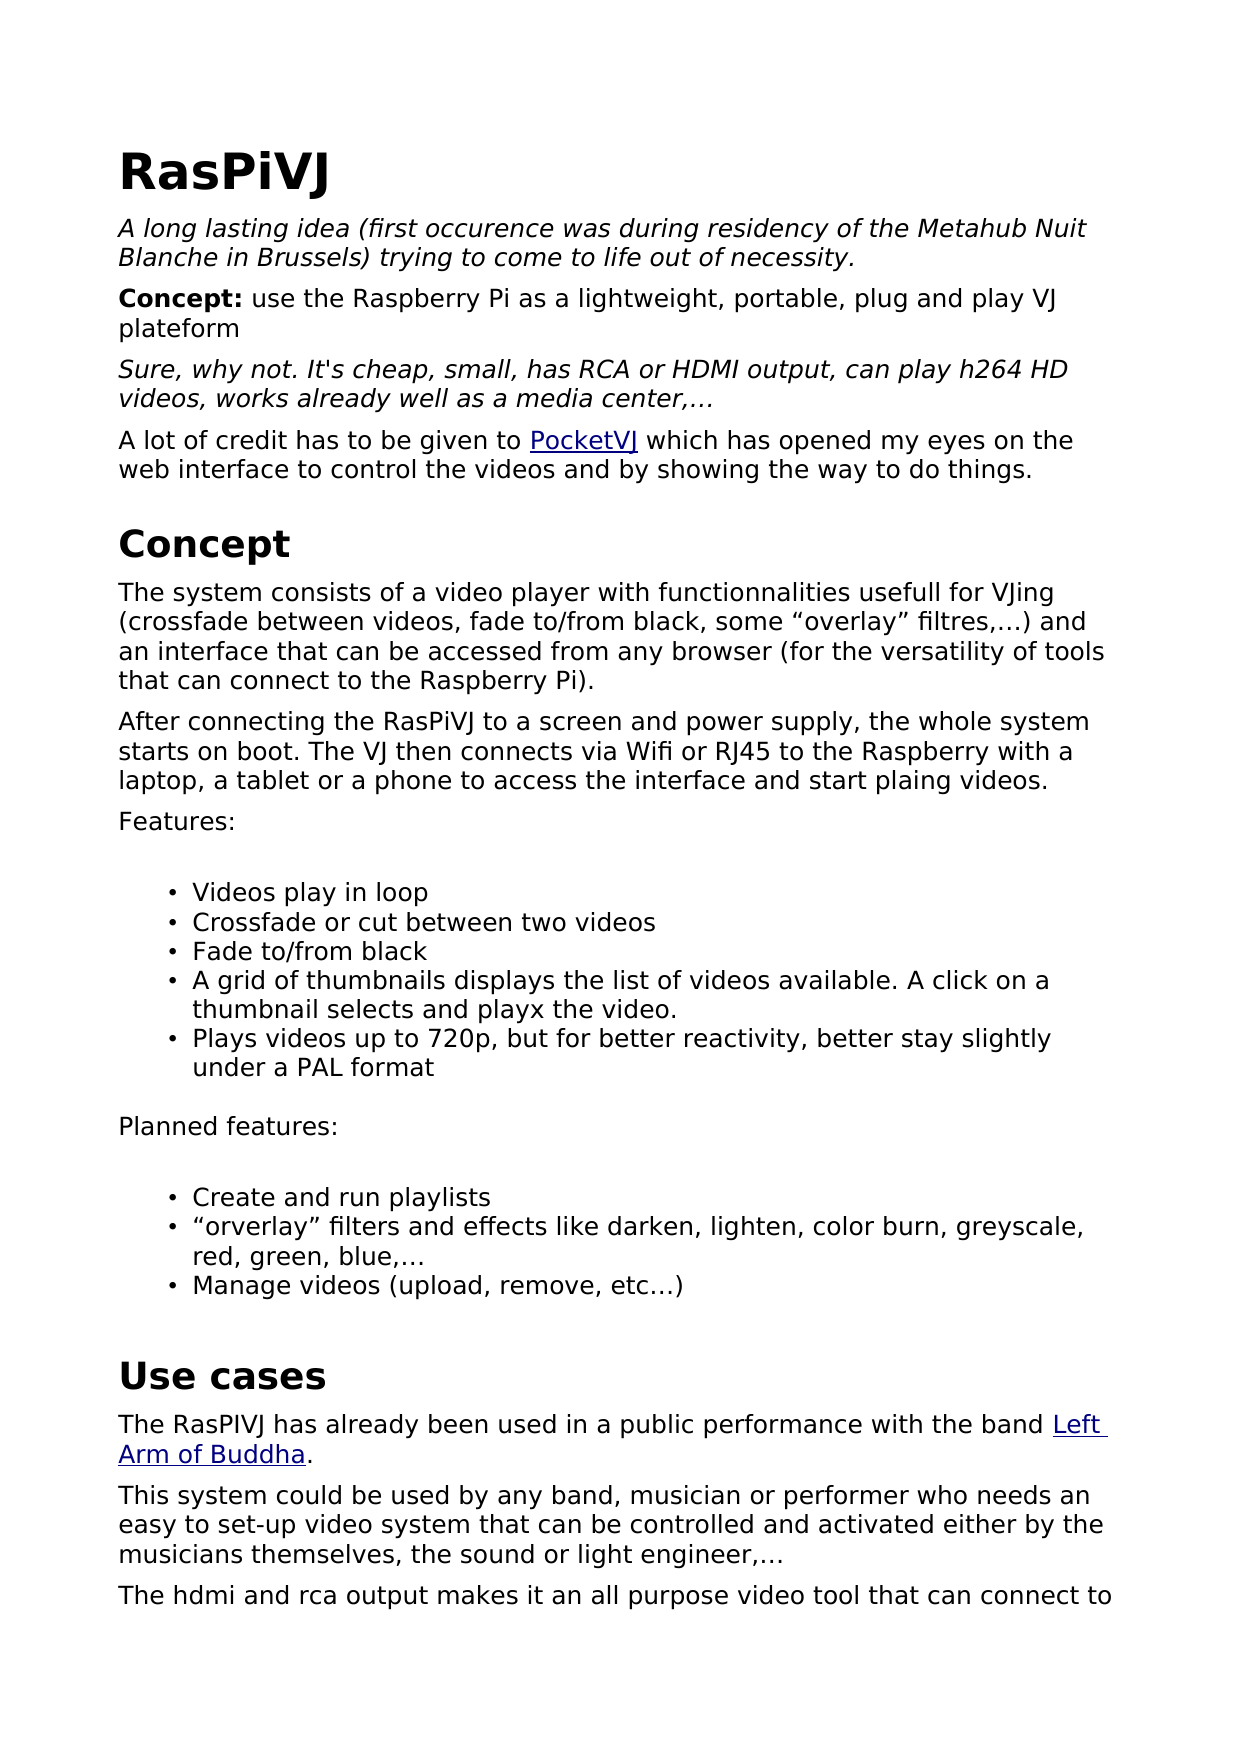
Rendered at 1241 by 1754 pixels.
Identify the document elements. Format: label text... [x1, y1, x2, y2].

subtitle Use cases [118, 1354, 1122, 1398]
text Features: [118, 807, 1122, 837]
list Videos play in loop [177, 879, 1122, 908]
text Sure, why not. It's cheap, small, has RCA or HDMI output, can play h264 HD videos, works already well as a media center,… [118, 356, 1122, 414]
list “orverlay” filters and effects like darken, lighten, color burn, greyscale, red, green, blue,… [177, 1213, 1122, 1271]
list Crossfade or cut between two videos [177, 908, 1122, 937]
list Fade to/from black [177, 937, 1122, 966]
text The hdmi and rca output makes it an all purpose video tool that can connect to [118, 1582, 1122, 1611]
text A long lasting idea (first occurence was during residency of the Metahub Nuit Blanche in Brussels) trying to come to life out of necessity. [118, 214, 1122, 272]
text Planned features: [118, 1112, 1122, 1141]
text A lot of credit has to be given to PocketVJ which has opened my eyes on the web interface to control the videos and by showing the way to do things. [118, 426, 1122, 485]
text Concept: use the Raspberry Pi as a lightweight, portable, plug and play VJ plateform [118, 285, 1122, 343]
text After connecting the RasPiVJ to a screen and power supply, the whole system starts on boot. The VJ then connects via Wifi or RJ45 to the Raspberry with a laptop, a tablet or a phone to access the interface and start plaing videos. [118, 707, 1122, 795]
text This system could be used by any band, musician or performer who needs an easy to set-up video system that can be controlled and activated either by the musicians themselves, the sound or light engineer,… [118, 1482, 1122, 1569]
subtitle RasPiVJ [118, 143, 1122, 201]
list Manage videos (upload, remove, etc…) [177, 1271, 1122, 1300]
text The RasPIVJ has already been used in a public performance with the band Left Arm of Buddha. [118, 1411, 1122, 1469]
subtitle Concept [118, 522, 1122, 566]
list Plays videos up to 720p, but for better reactivity, better stay slightly under a PAL format [177, 1024, 1122, 1083]
text The system consists of a video player with functionnalities usefull for VJing (crossfade between videos, fade to/from black, some “overlay” filtres,…) and an interface that can be accessed from any browser (for the versatility of tools that can connect to the Raspberry Pi). [118, 578, 1122, 695]
list A grid of thumbnails displays the list of videos available. A click on a thumbnail selects and playx the video. [177, 966, 1122, 1024]
list Create and run playlists [177, 1183, 1122, 1213]
